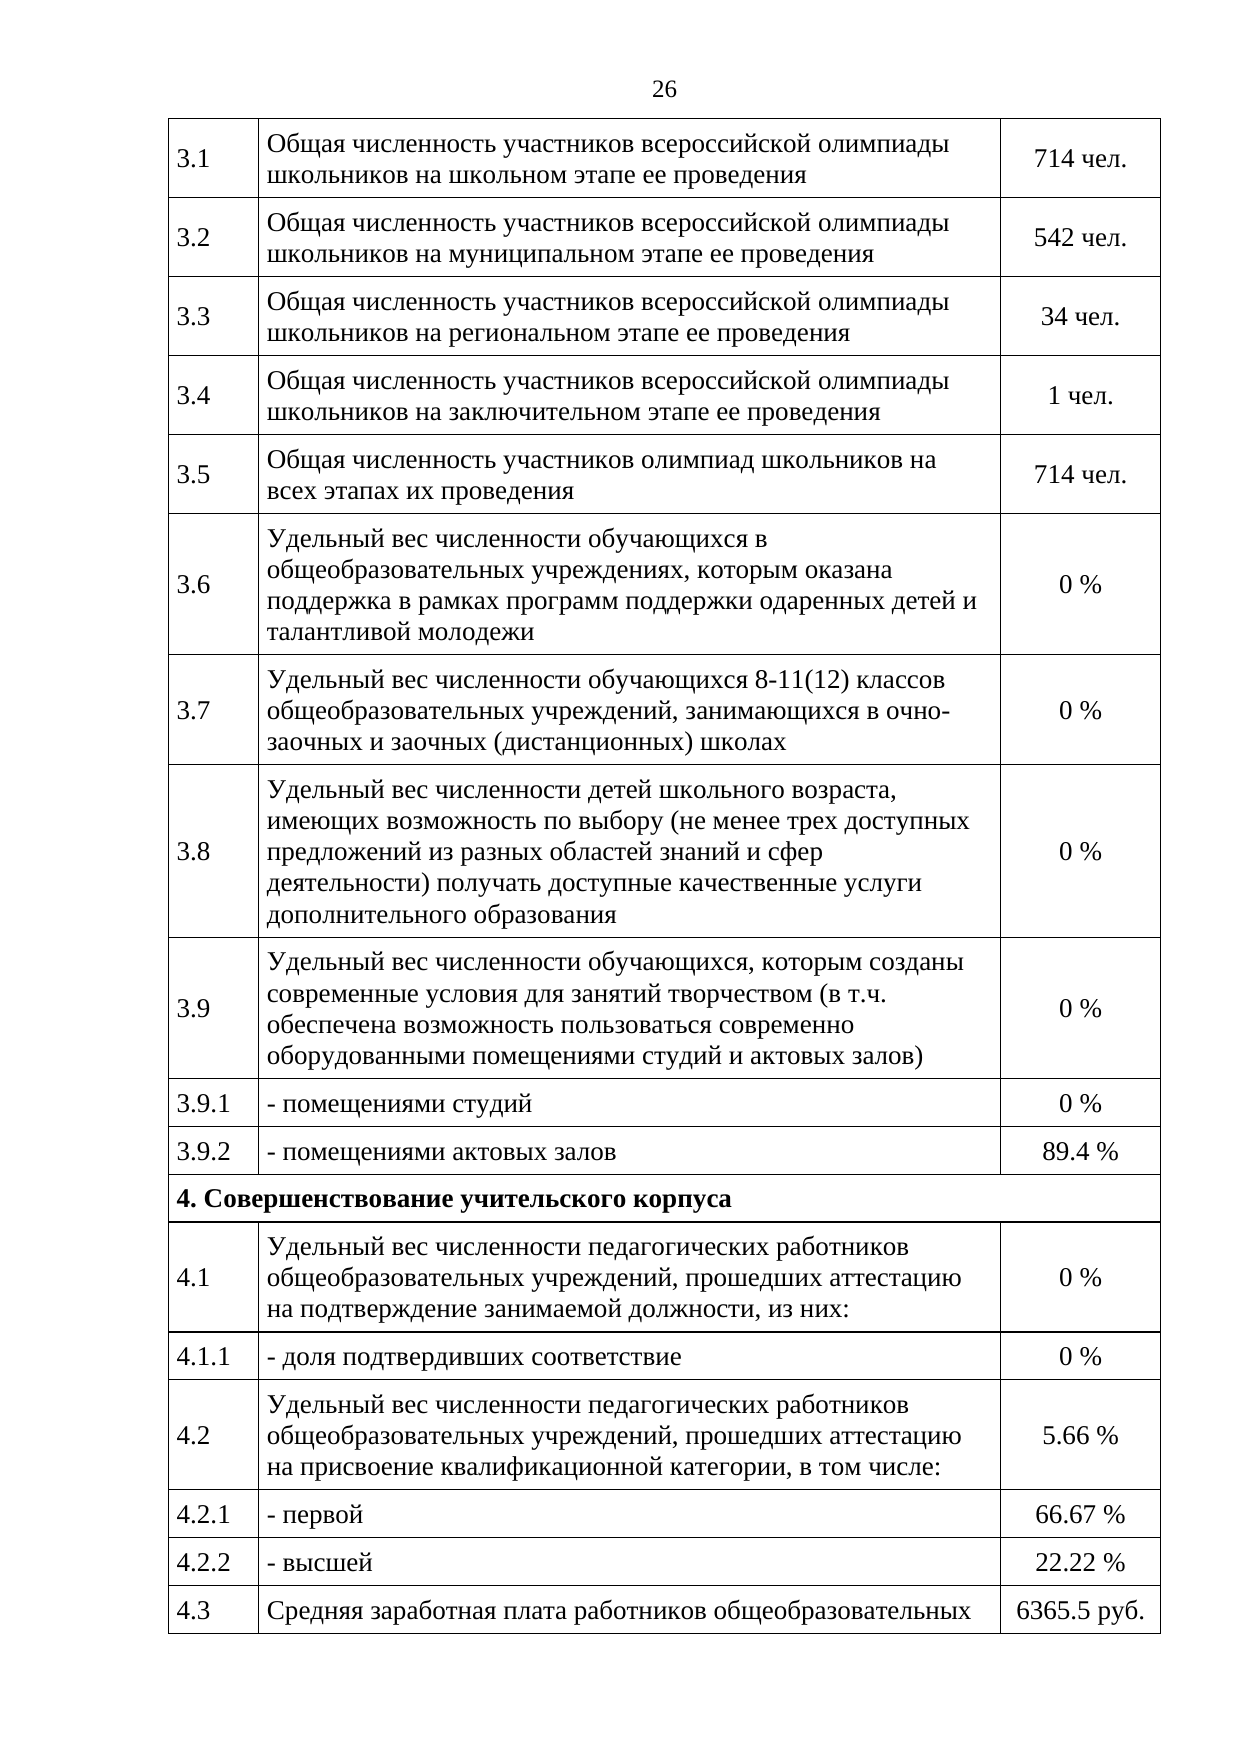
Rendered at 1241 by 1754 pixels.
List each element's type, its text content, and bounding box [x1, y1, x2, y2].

table_cell 542 чел. [1001, 198, 1160, 276]
table_cell Удельный вес численности детей школьного возраста, имеющих возможность по выбору (не менее трех доступных предложений из разных областей знаний и сфер деятельности) получать доступные качественные услуги дополнительного образования [259, 765, 1000, 937]
table_cell 3.9.1 [169, 1079, 258, 1126]
table_cell 1 чел. [1001, 356, 1160, 434]
table_cell Общая численность участников всероссийской олимпиады школьников на региональном этапе ее проведения [259, 277, 1000, 355]
table_cell 34 чел. [1001, 277, 1160, 355]
table_cell 5.66 % [1001, 1380, 1160, 1489]
table_cell Удельный вес численности педагогических работников общеобразовательных учреждений, прошедших аттестацию на подтверждение занимаемой должности, из них: [259, 1223, 1000, 1331]
table_cell 714 чел. [1001, 435, 1160, 513]
table_cell 22.22 % [1001, 1538, 1160, 1585]
table_cell Удельный вес численности обучающихся, которым созданы современные условия для занятий творчеством (в т.ч. обеспечена возможность пользоваться современно оборудованными помещениями студий и актовых залов) [259, 938, 1000, 1078]
table_cell 714 чел. [1001, 119, 1160, 197]
table_cell - помещениями актовых залов [259, 1127, 1000, 1173]
table_cell 89.4 % [1001, 1127, 1160, 1173]
table_cell 4.3 [169, 1586, 258, 1633]
table_cell Удельный вес численности педагогических работников общеобразовательных учреждений, прошедших аттестацию на присвоение квалификационной категории, в том числе: [259, 1380, 1000, 1489]
table_cell 3.7 [169, 655, 258, 764]
table_cell 3.6 [169, 514, 258, 654]
table_cell - высшей [259, 1538, 1000, 1585]
table_cell 4.1.1 [169, 1333, 258, 1379]
table_cell 0 % [1001, 1079, 1160, 1126]
table_cell 3.8 [169, 765, 258, 937]
table_cell 3.1 [169, 119, 258, 197]
table_cell Общая численность участников всероссийской олимпиады школьников на школьном этапе ее проведения [259, 119, 1000, 197]
table_cell 4.2.2 [169, 1538, 258, 1585]
table_cell Общая численность участников олимпиад школьников на всех этапах их проведения [259, 435, 1000, 513]
table_cell 0 % [1001, 1333, 1160, 1379]
table_cell 3.5 [169, 435, 258, 513]
table_cell 4.2.1 [169, 1490, 258, 1537]
table_cell 3.2 [169, 198, 258, 276]
table_cell 4. Совершенствование учительского корпуса [169, 1175, 1160, 1221]
table_cell 4.2 [169, 1380, 258, 1489]
table_cell Удельный вес численности обучающихся 8-11(12) классов общеобразовательных учреждений, занимающихся в очно-заочных и заочных (дистанционных) школах [259, 655, 1000, 764]
table_cell Средняя заработная плата работников общеобразовательных [259, 1586, 1000, 1633]
table_cell Общая численность участников всероссийской олимпиады школьников на муниципальном этапе ее проведения [259, 198, 1000, 276]
table_cell 0 % [1001, 938, 1160, 1078]
table_cell 3.3 [169, 277, 258, 355]
table_cell - доля подтвердивших соответствие [259, 1333, 1000, 1379]
table_cell 3.9.2 [169, 1127, 258, 1173]
table_cell - помещениями студий [259, 1079, 1000, 1126]
table_cell 3.4 [169, 356, 258, 434]
table_cell 4.1 [169, 1223, 258, 1331]
table_cell Общая численность участников всероссийской олимпиады школьников на заключительном этапе ее проведения [259, 356, 1000, 434]
table_cell - первой [259, 1490, 1000, 1537]
table_cell 0 % [1001, 765, 1160, 937]
table_cell 3.9 [169, 938, 258, 1078]
table_cell 6365.5 руб. [1001, 1586, 1160, 1633]
table_cell Удельный вес численности обучающихся в общеобразовательных учреждениях, которым оказана поддержка в рамках программ поддержки одаренных детей и талантливой молодежи [259, 514, 1000, 654]
table_cell 0 % [1001, 655, 1160, 764]
table_cell 0 % [1001, 1223, 1160, 1331]
table_cell 0 % [1001, 514, 1160, 654]
table_cell 66.67 % [1001, 1490, 1160, 1537]
